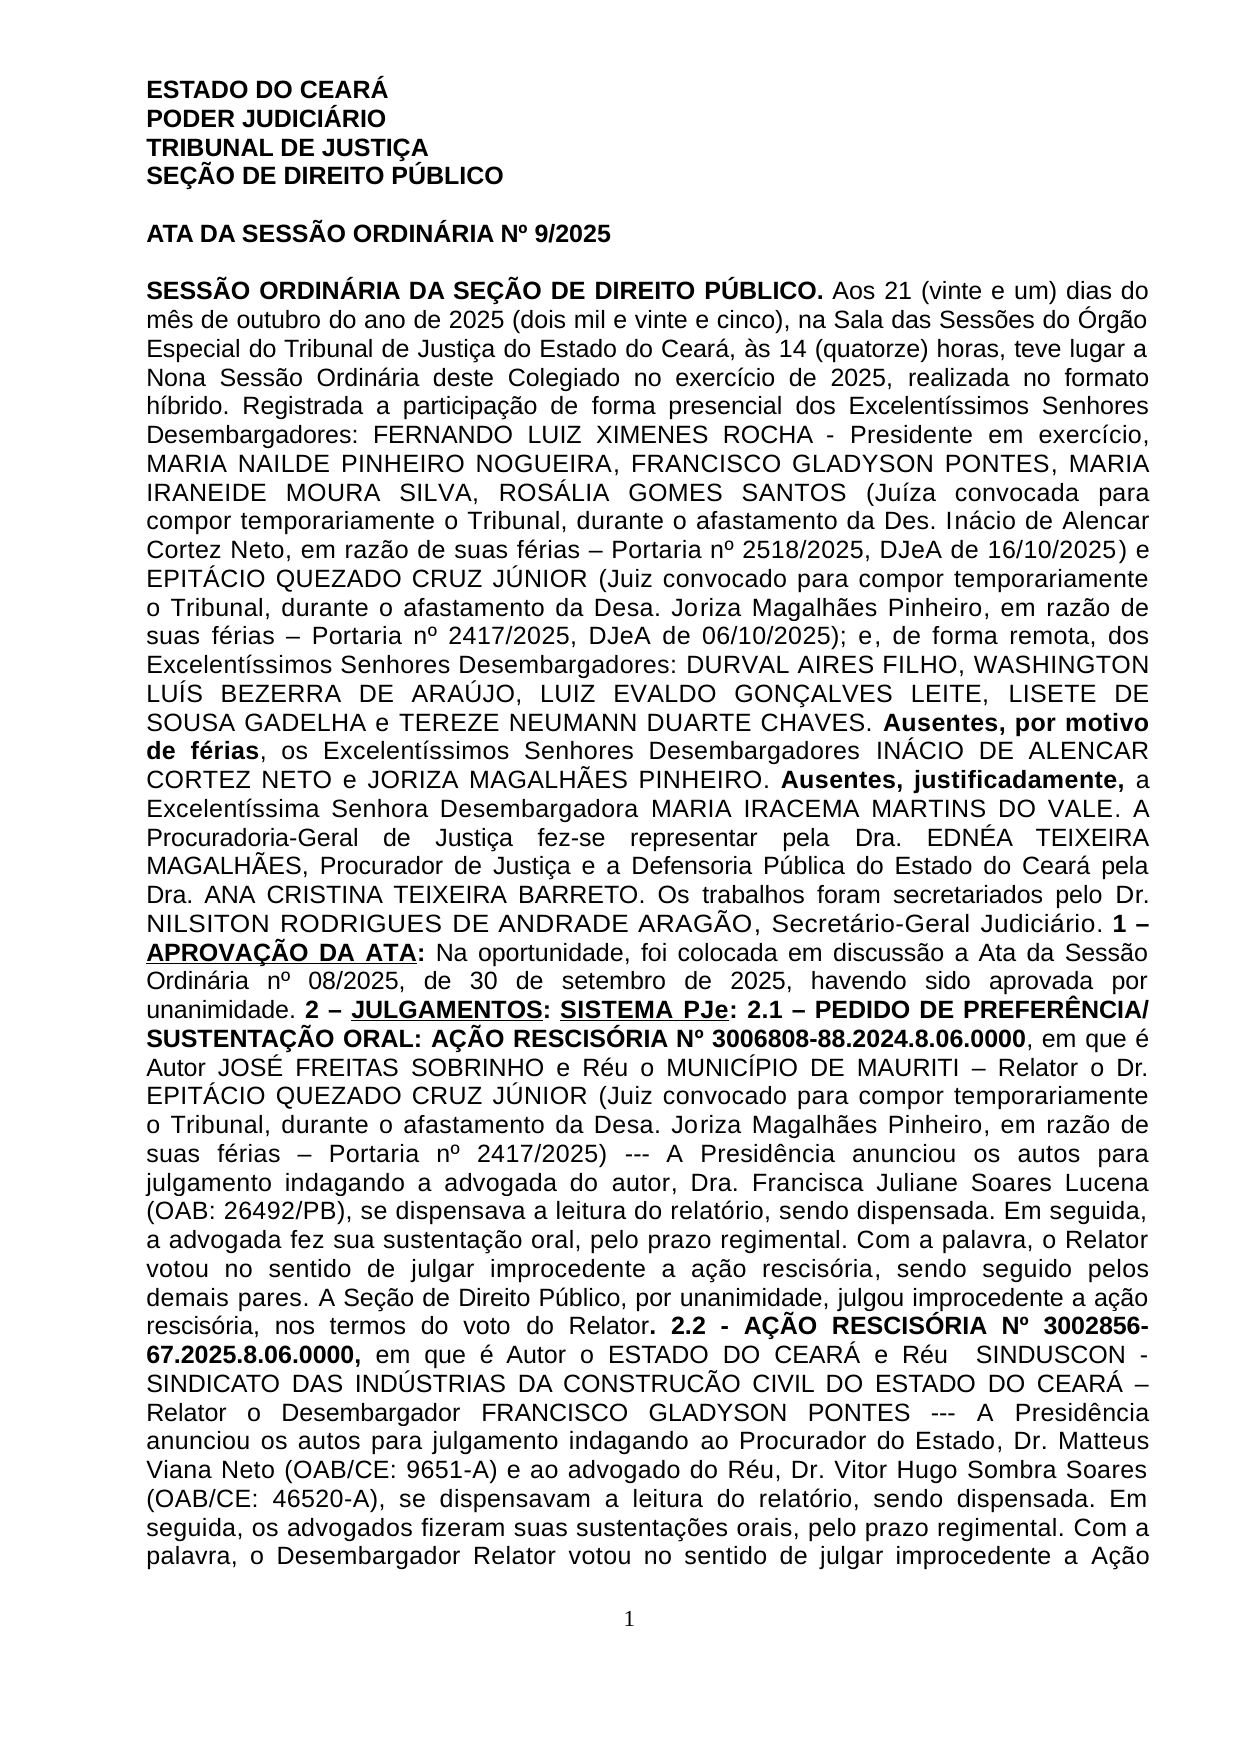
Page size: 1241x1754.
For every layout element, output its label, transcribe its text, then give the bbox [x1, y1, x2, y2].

text ATA DA SESSÃO ORDINÁRIA Nº 9/2025 [146, 219, 1149, 247]
text PODER JUDICIÁRIO [146, 104, 1149, 132]
text TRIBUNAL DE JUSTIÇA [146, 132, 1149, 161]
text SESSÃO ORDINÁRIA DA SEÇÃO DE DIREITO PÚBLICO. Aos 21 (vinte e um) dias do mês de outubro do ano de 2025 (dois mil e vinte e cinco), na Sala das Sessões do Órgão Especial do Tribunal de Justiça do Estado do Ceará, às 14 (quatorze) horas, teve lugar a Nona Sessão Ordinária deste Colegiado no exercício de 2025, realizada no formato híbrido. Registrada a participação de forma presencial dos Excelentíssimos Senhores Desembargadores: FERNANDO LUIZ XIMENES ROCHA - Presidente em exercício, MARIA NAILDE PINHEIRO NOGUEIRA, FRANCISCO GLADYSON PONTES, MARIA IRANEIDE MOURA SILVA, ROSÁLIA GOMES SANTOS (Juíza convocada para compor temporariamente o Tribunal, durante o afastamento da Des. Inácio de Alencar Cortez Neto, em razão de suas férias – Portaria nº 2518/2025, DJeA de 16/10/2025) e EPITÁCIO QUEZADO CRUZ JÚNIOR (Juiz convocado para compor temporariamente o Tribunal, durante o afastamento da Desa. Joriza Magalhães Pinheiro, em razão de suas férias – Portaria nº 2417/2025, DJeA de 06/10/2025); e, de forma remota, dos Excelentíssimos Senhores Desembargadores: DURVAL AIRES FILHO, WASHINGTON LUÍS BEZERRA DE ARAÚJO, LUIZ EVALDO GONÇALVES LEITE, LISETE DE SOUSA GADELHA e TEREZE NEUMANN DUARTE CHAVES. Ausentes, por motivo de férias, os Excelentíssimos Senhores Desembargadores INÁCIO DE ALENCAR CORTEZ NETO e JORIZA MAGALHÃES PINHEIRO. Ausentes, justificadamente, a Excelentíssima Senhora Desembargadora MARIA IRACEMA MARTINS DO VALE. A Procuradoria-Geral de Justiça fez-se representar pela Dra. EDNÉA TEIXEIRA MAGALHÃES, Procurador de Justiça e a Defensoria Pública do Estado do Ceará pela Dra. ANA CRISTINA TEIXEIRA BARRETO. Os trabalhos foram secretariados pelo Dr. NILSITON RODRIGUES DE ANDRADE ARAGÃO, Secretário-Geral Judiciário. 1 – APROVAÇÃO DA ATA: Na oportunidade, foi colocada em discussão a Ata da Sessão Ordinária nº 08/2025, de 30 de setembro de 2025, havendo sido aprovada por unanimidade. 2 – JULGAMENTOS: SISTEMA PJe: 2.1 – PEDIDO DE PREFERÊNCIA/ SUSTENTAÇÃO ORAL: AÇÃO RESCISÓRIA Nº 3006808-88.2024.8.06.0000, em que é Autor JOSÉ FREITAS SOBRINHO e Réu o MUNICÍPIO DE MAURITI – Relator o Dr. EPITÁCIO QUEZADO CRUZ JÚNIOR (Juiz convocado para compor temporariamente o Tribunal, durante o afastamento da Desa. Joriza Magalhães Pinheiro, em razão de suas férias – Portaria nº 2417/2025) --- A Presidência anunciou os autos para julgamento indagando a advogada do autor, Dra. Francisca Juliane Soares Lucena (OAB: 26492/PB), se dispensava a leitura do relatório, sendo dispensada. Em seguida, a advogada fez sua sustentação oral, pelo prazo regimental. Com a palavra, o Relator votou no sentido de julgar improcedente a ação rescisória, sendo seguido pelos demais pares. A Seção de Direito Público, por unanimidade, julgou improcedente a ação rescisória, nos termos do voto do Relator. 2.2 - AÇÃO RESCISÓRIA Nº 3002856-67.2025.8.06.0000, em que é Autor o ESTADO DO CEARÁ e Réu SINDUSCON - SINDICATO DAS INDÚSTRIAS DA CONSTRUCÃO CIVIL DO ESTADO DO CEARÁ – Relator o Desembargador FRANCISCO GLADYSON PONTES --- A Presidência anunciou os autos para julgamento indagando ao Procurador do Estado, Dr. Matteus Viana Neto (OAB/CE: 9651-A) e ao advogado do Réu, Dr. Vitor Hugo Sombra Soares (OAB/CE: 46520-A), se dispensavam a leitura do relatório, sendo dispensada. Em seguida, os advogados fizeram suas sustentações orais, pelo prazo regimental. Com a palavra, o Desembargador Relator votou no sentido de julgar improcedente a Ação [146, 276, 1149, 1570]
text SEÇÃO DE DIREITO PÚBLICO [146, 161, 1149, 190]
text ESTADO DO CEARÁ [146, 75, 1149, 104]
